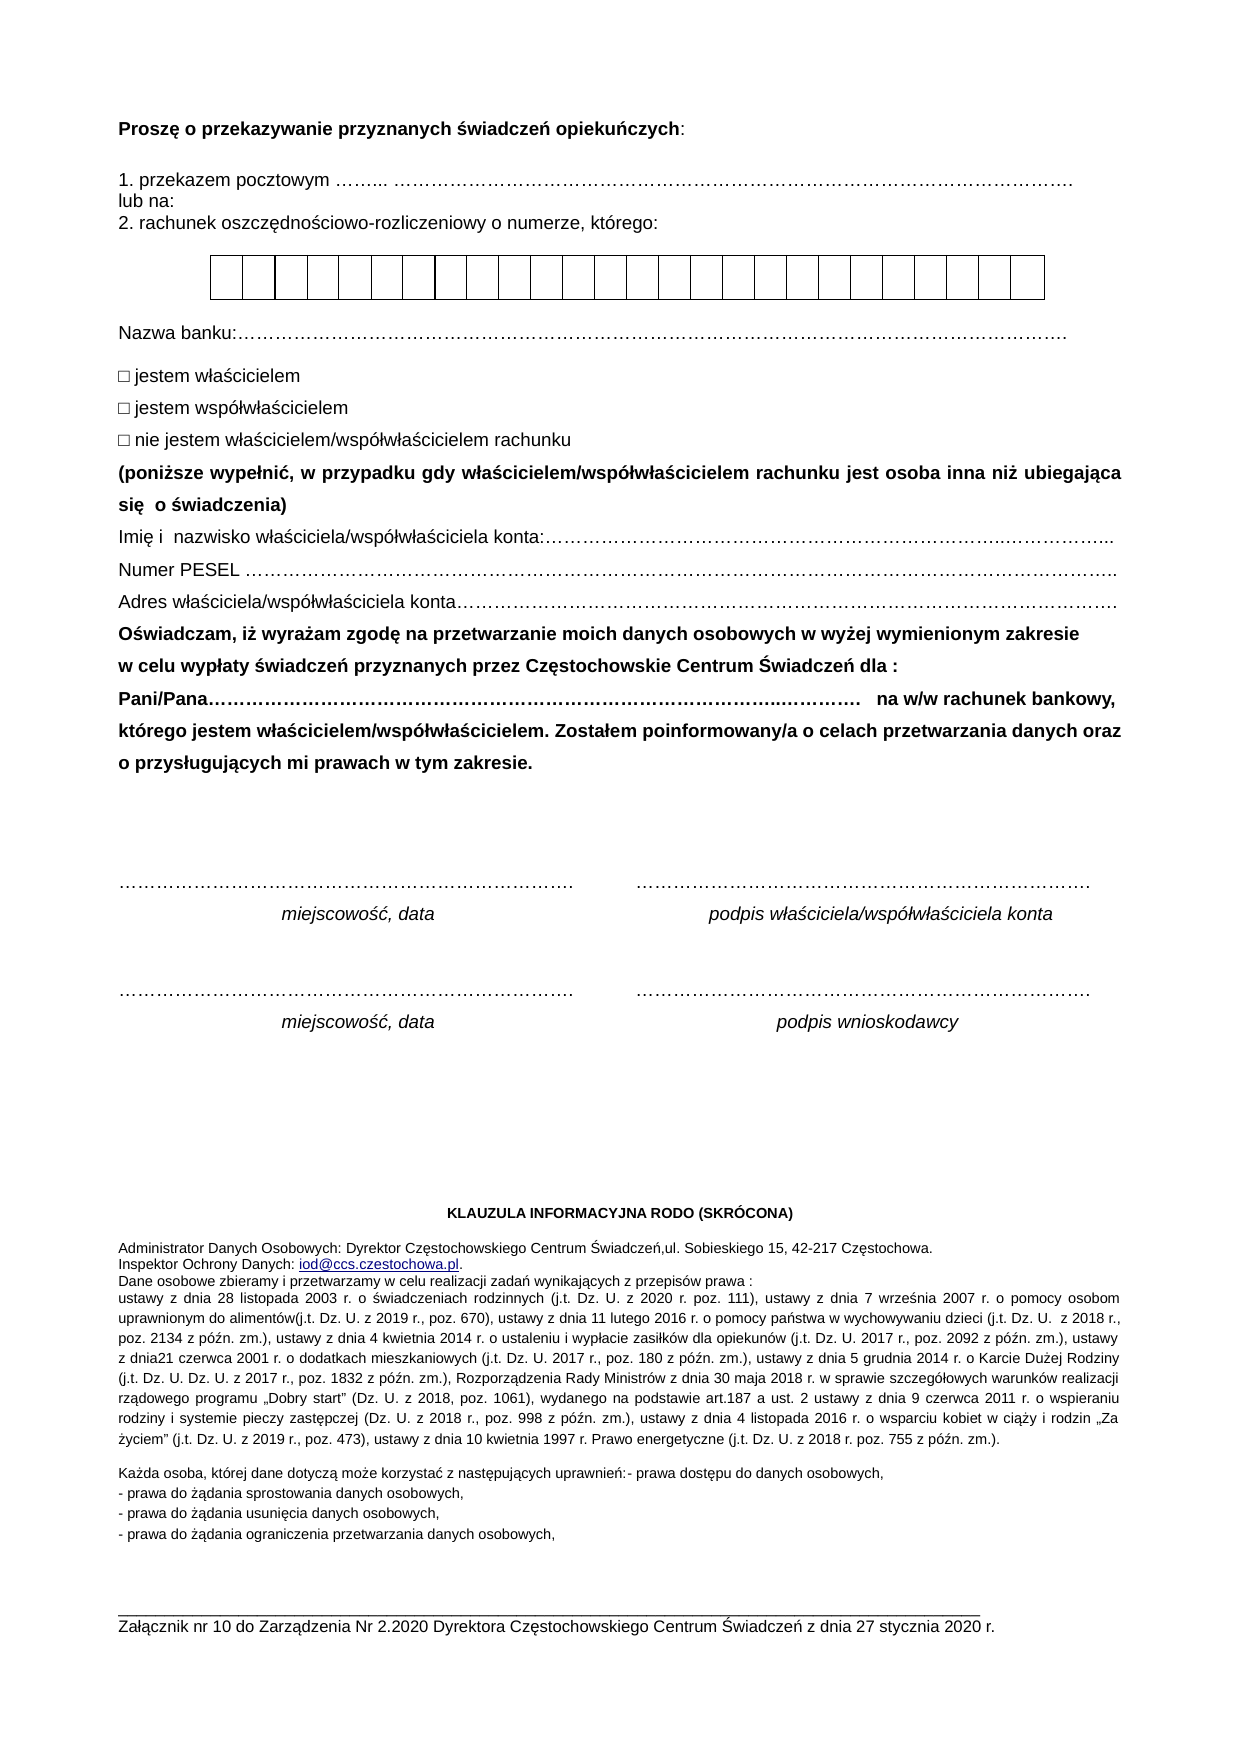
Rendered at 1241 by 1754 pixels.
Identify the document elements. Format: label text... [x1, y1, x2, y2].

text KLAUZULA INFORMACYJNA RODO (SKRÓCONA) [118, 1204, 1122, 1221]
table_header [691, 256, 722, 299]
text ………………………………………………………………. ………………………………………………………………. [118, 871, 1122, 892]
text Nazwa banku:……………………………………………………………………………………………………………………. [118, 321, 1122, 343]
table_header [659, 256, 690, 299]
text □ nie jestem właścicielem/współwłaścicielem rachunku [118, 429, 1122, 451]
table_header [211, 256, 242, 299]
table_header [851, 256, 882, 299]
table_header [563, 256, 594, 299]
text Każda osoba, której dane dotyczą może korzystać z następujących uprawnień:- prawa dostępu do danych osobowych, - prawa do żądania sprostowania danych osobowych, - prawa do żądania usunięcia danych osobowych, - prawa do żądania ograniczenia przetwarzania danych osobowych, [118, 1465, 1122, 1542]
text □ jestem właścicielem [118, 364, 1122, 386]
table_header [436, 256, 466, 299]
text miejscowość, data podpis właściciela/współwłaściciela konta [118, 903, 1122, 924]
table_header [915, 256, 946, 299]
table_header [819, 256, 850, 299]
table_header [339, 256, 371, 299]
table_header [755, 256, 786, 299]
text lub na: [118, 190, 1122, 212]
table_header [1011, 256, 1044, 299]
text □ jestem współwłaścicielem [118, 397, 1122, 418]
table_header [979, 256, 1010, 299]
table_header [723, 256, 754, 299]
text Adres właściciela/współwłaściciela konta……………………………………………………………………………………………. [118, 591, 1122, 612]
text ustawy z dnia 28 listopada 2003 r. o świadczeniach rodzinnych (j.t. Dz. U. z 2020 r. poz. 111), ustawy z dnia 7 września 2007 r. o pomocy osobom uprawnionym do alimentów(j.t. Dz. U. z 2019 r., poz. 670), ustawy z dnia 11 lutego 2016 r. o pomocy państwa w wychowywaniu dzieci (j.t. Dz. U. z 2018 r., poz. 2134 z późn. zm.), ustawy z dnia 4 kwietnia 2014 r. o ustaleniu i wypłacie zasiłków dla opiekunów (j.t. Dz. U. 2017 r., poz. 2092 z późn. zm.), ustawy z dnia21 czerwca 2001 r. o dodatkach mieszkaniowych (j.t. Dz. U. 2017 r., poz. 180 z późn. zm.), ustawy z dnia 5 grudnia 2014 r. o Karcie Dużej Rodziny (j.t. Dz. U. Dz. U. z 2017 r., poz. 1832 z późn. zm.), Rozporządzenia Rady Ministrów z dnia 30 maja 2018 r. w sprawie szczegółowych warunków realizacji rządowego programu „Dobry start” (Dz. U. z 2018, poz. 1061), wydanego na podstawie art.187 a ust. 2 ustawy z dnia 9 czerwca 2011 r. o wspieraniu rodziny i systemie pieczy zastępczej (Dz. U. z 2018 r., poz. 998 z późn. zm.), ustawy z dnia 4 listopada 2016 r. o wsparciu kobiet w ciąży i rodzin „Za życiem” (j.t. Dz. U. z 2019 r., poz. 473), ustawy z dnia 10 kwietnia 1997 r. Prawo energetyczne (j.t. Dz. U. z 2018 r. poz. 755 z późn. zm.). [118, 1289, 1122, 1447]
table_header [531, 256, 562, 299]
table_header [276, 256, 307, 299]
table_header [883, 256, 914, 299]
text Numer PESEL ………………………………………………………………………………………………………………………….. [118, 558, 1122, 580]
text (poniższe wypełnić, w przypadku gdy właścicielem/współwłaścicielem rachunku jest osoba inna niż ubiegająca się o świadczenia) [118, 461, 1122, 515]
text 1. przekazem pocztowym ……... ………………………………………………………………………………………………. [118, 168, 1122, 190]
text Oświadczam, iż wyrażam zgodę na przetwarzanie moich danych osobowych w wyżej wymienionym zakresie w celu wypłaty świadczeń przyznanych przez Częstochowskie Centrum Świadczeń dla : Pani/Pana………………………………………………………………………………..…………. na w/w rachunek bankowy, którego jestem właścicielem/współwłaścicielem. Zostałem poinformowany/a o celach przetwarzania danych oraz o przysługujących mi prawach w tym zakresie. [118, 623, 1122, 774]
table_header [787, 256, 818, 299]
table_header [947, 256, 978, 299]
table_header [372, 256, 402, 299]
table_header [595, 256, 626, 299]
table_header [627, 256, 658, 299]
text Inspektor Ochrony Danych: iod@ccs.czestochowa.pl. Dane osobowe zbieramy i przetwarzamy w celu realizacji zadań wynikających z przepisów prawa : [118, 1256, 1122, 1289]
text miejscowość, data podpis wnioskodawcy [118, 1011, 1122, 1032]
text ………………………………………………………………. ………………………………………………………………. [118, 978, 1122, 1000]
text 2. rachunek oszczędnościowo-rozliczeniowy o numerze, którego: [118, 212, 1122, 233]
table_header [403, 256, 434, 299]
table_header [499, 256, 530, 299]
text Administrator Danych Osobowych: Dyrektor Częstochowskiego Centrum Świadczeń,ul. Sobieskiego 15, 42-217 Częstochowa. [118, 1239, 1122, 1256]
table_header [308, 256, 338, 299]
table_header [467, 256, 498, 299]
text Proszę o przekazywanie przyznanych świadczeń opiekuńczych: [118, 118, 1122, 140]
text Imię i nazwisko właściciela/współwłaściciela konta:………………………………………………………………..……………... [118, 526, 1122, 548]
table_header [243, 256, 274, 299]
